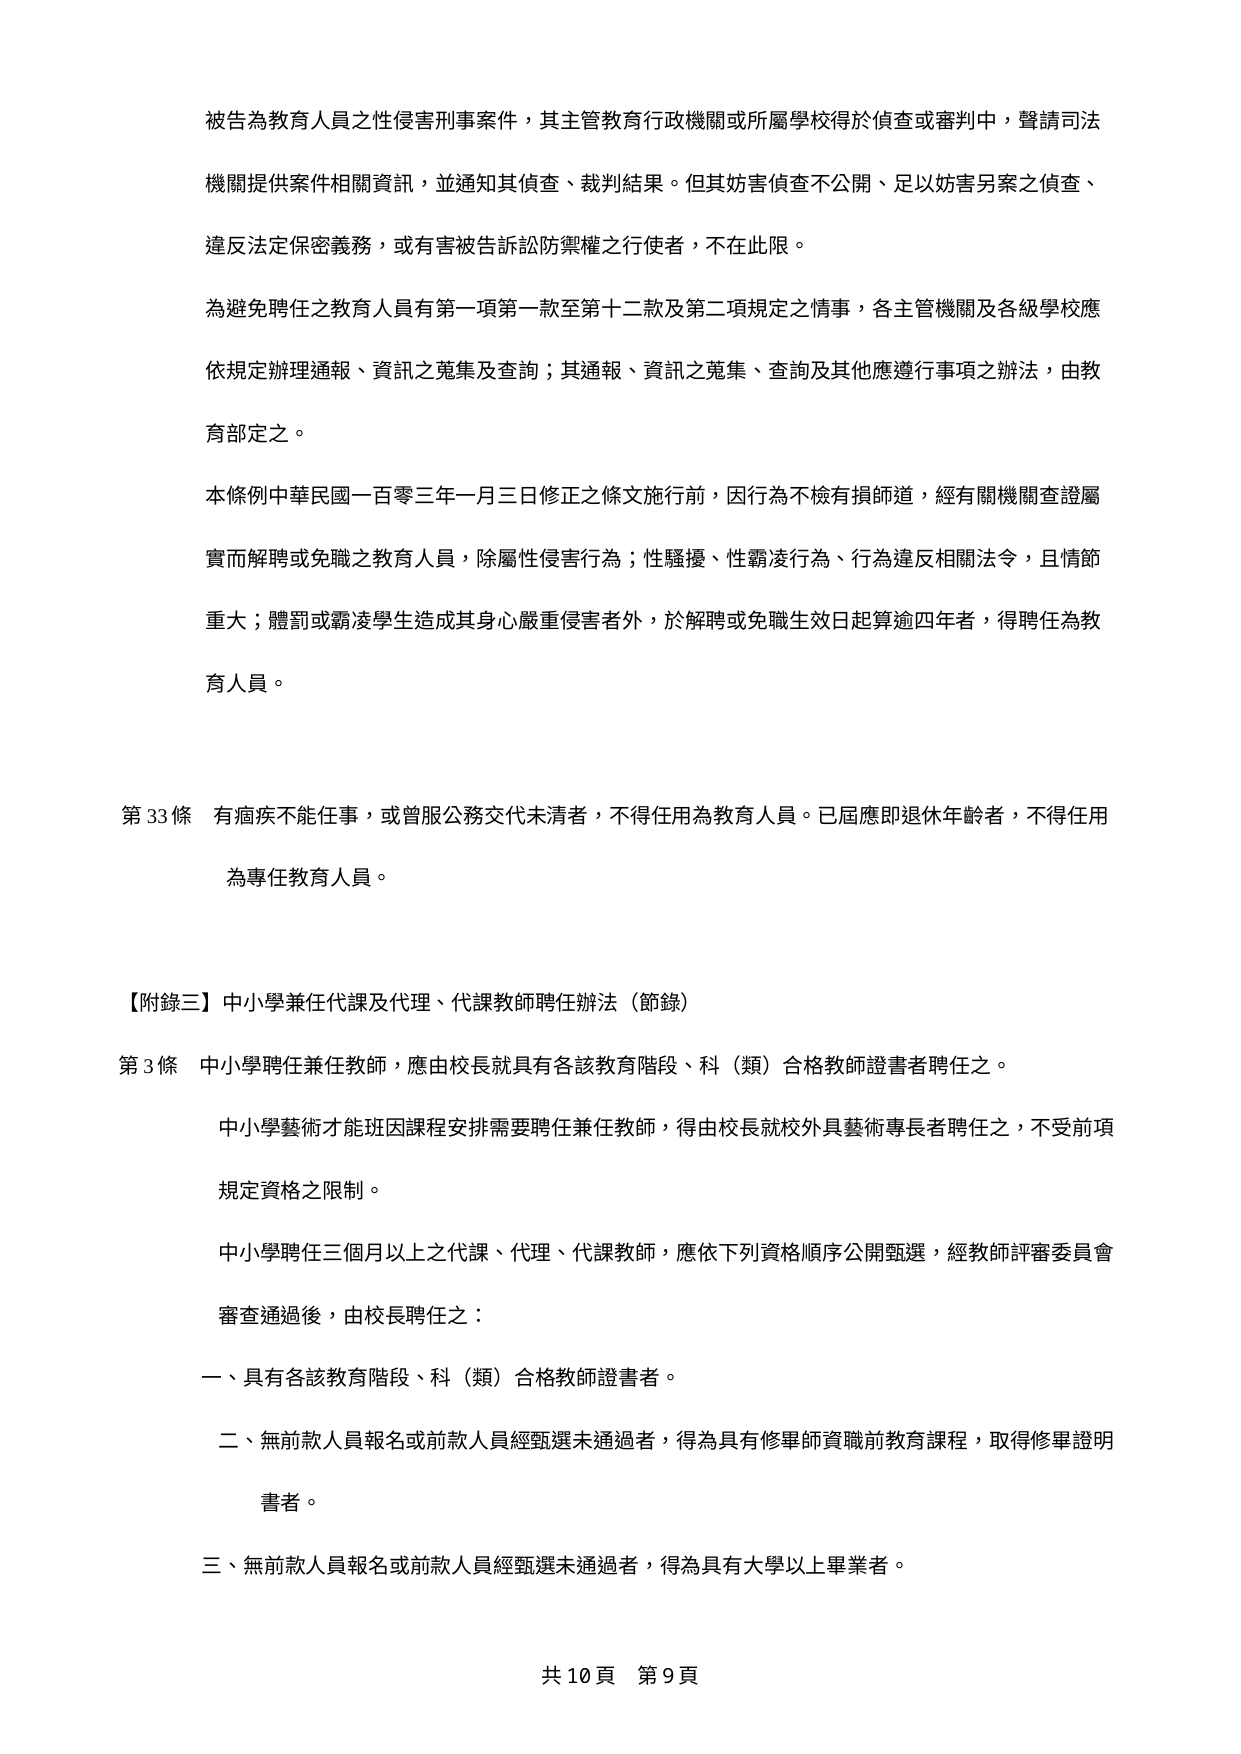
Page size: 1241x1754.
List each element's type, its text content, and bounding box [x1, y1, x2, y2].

text 為避免聘任之教育人員有第一項第一款至第十二款及第二項規定之情事，各主管機關及各級學校應依規定辦理通報、資訊之蒐集及查詢；其通報、資訊之蒐集、查詢及其他應遵行事項之辦法，由教育部定之。 [206, 266, 1122, 453]
text 二、無前款人員報名或前款人員經甄選未通過者，得為具有修畢師資職前教育課程，取得修畢證明書者。 [218, 1397, 1122, 1522]
text 本條例中華民國一百零三年一月三日修正之條文施行前，因行為不檢有損師道，經有關機關查證屬實而解聘或免職之教育人員，除屬性侵害行為；性騷擾、性霸凌行為、行為違反相關法令，且情節重大；體罰或霸凌學生造成其身心嚴重侵害者外，於解聘或免職生效日起算逾四年者，得聘任為教育人員。 [206, 453, 1122, 703]
text 三、無前款人員報名或前款人員經甄選未通過者，得為具有大學以上畢業者。 [118, 1522, 1122, 1585]
text 被告為教育人員之性侵害刑事案件，其主管教育行政機關或所屬學校得於偵查或審判中，聲請司法機關提供案件相關資訊，並通知其偵查、裁判結果。但其妨害偵查不公開、足以妨害另案之偵查、違反法定保密義務，或有害被告訴訟防禦權之行使者，不在此限。 [206, 78, 1122, 266]
text 第3條 中小學聘任兼任教師，應由校長就具有各該教育階段、科（類）合格教師證書者聘任之。 [118, 1022, 1122, 1085]
text 第33條 有痼疾不能任事，或曾服公務交代未清者，不得任用為教育人員。已屆應即退休年齡者，不得任用為專任教育人員。 [122, 772, 1122, 897]
text 一、具有各該教育階段、科（類）合格教師證書者。 [118, 1335, 1122, 1397]
text 【附錄三】中小學兼任代課及代理、代課教師聘任辦法（節錄） [118, 960, 1122, 1022]
text 中小學藝術才能班因課程安排需要聘任兼任教師，得由校長就校外具藝術專長者聘任之，不受前項規定資格之限制。 [218, 1085, 1122, 1210]
text 中小學聘任三個月以上之代課、代理、代課教師，應依下列資格順序公開甄選，經教師評審委員會審查通過後，由校長聘任之： [218, 1210, 1122, 1335]
